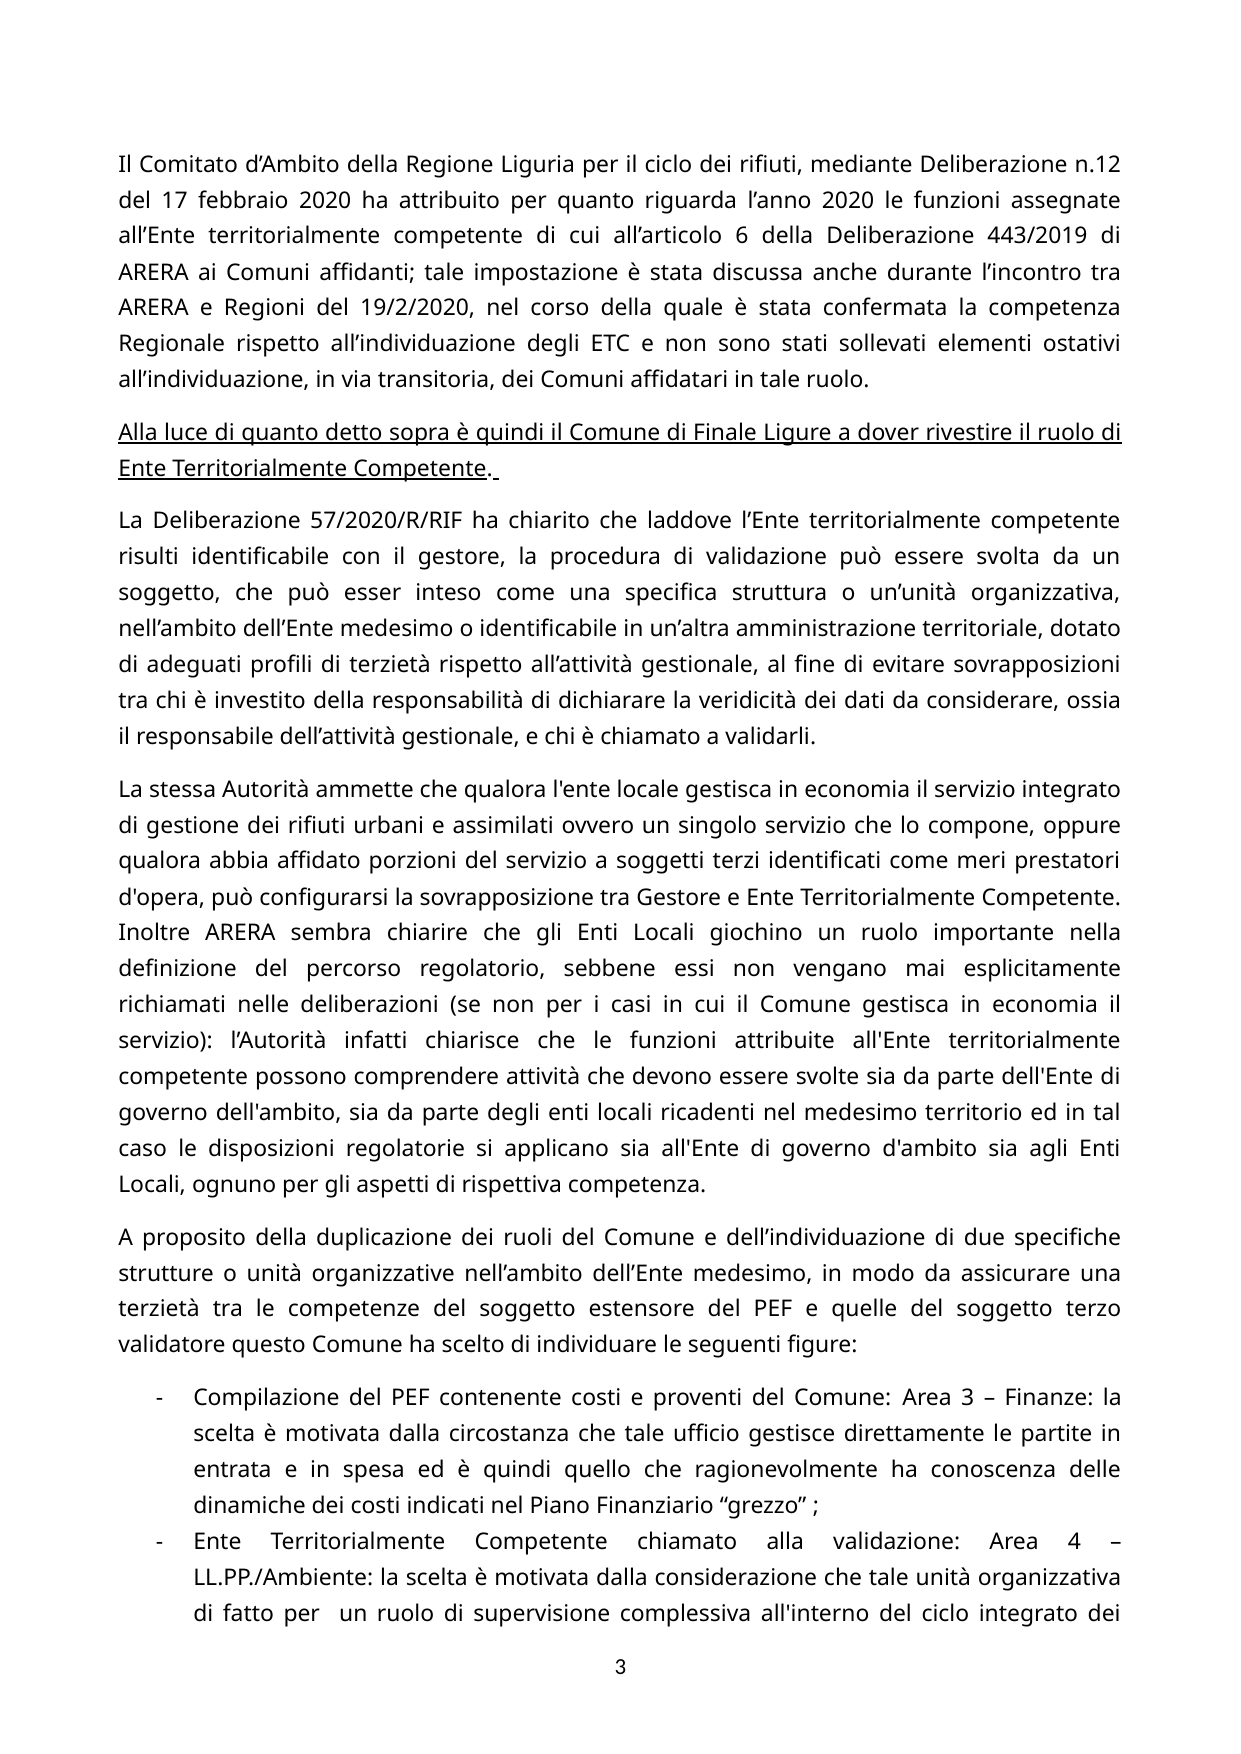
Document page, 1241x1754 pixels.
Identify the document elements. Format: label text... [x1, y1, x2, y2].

text Ente Territorialmente Competente. [118, 444, 1122, 483]
text A proposito della duplicazione dei ruoli del Comune e dell’individuazione di due specifiche strutture o unità organizzative nell’ambito dell’Ente medesimo, in modo da assicurare una terzietà tra le competenze del soggetto estensore del PEF e quelle del soggetto terzo validatore questo Comune ha scelto di individuare le seguenti figure: [118, 1221, 1122, 1359]
text La Deliberazione 57/2020/R/RIF ha chiarito che laddove l’Ente territorialmente competente risulti identificabile con il gestore, la procedura di validazione può essere svolta da un soggetto, che può esser inteso come una specifica struttura o un’unità organizzativa, nell’ambito dell’Ente medesimo o identificabile in un’altra amministrazione territoriale, dotato di adeguati profili di terzietà rispetto all’attività gestionale, al fine di evitare sovrapposizioni tra chi è investito della responsabilità di dichiarare la veridicità dei dati da considerare, ossia il responsabile dell’attività gestionale, e chi è chiamato a validarli. [118, 504, 1122, 751]
list Compilazione del PEF contenente costi e proventi del Comune: Area 3 – Finanze: la scelta è motivata dalla circostanza che tale ufficio gestisce direttamente le partite in entrata e in spesa ed è quindi quello che ragionevolmente ha conoscenza delle dinamiche dei costi indicati nel Piano Finanziario “grezzo” ; [156, 1381, 1122, 1520]
text Il Comitato d’Ambito della Regione Liguria per il ciclo dei rifiuti, mediante Deliberazione n.12 del 17 febbraio 2020 ha attribuito per quanto riguarda l’anno 2020 le funzioni assegnate all’Ente territorialmente competente di cui all’articolo 6 della Deliberazione 443/2019 di ARERA ai Comuni affidanti; tale impostazione è stata discussa anche durante l’incontro tra ARERA e Regioni del 19/2/2020, nel corso della quale è stata confermata la competenza Regionale rispetto all’individuazione degli ETC e non sono stati sollevati elementi ostativi all’individuazione, in via transitoria, dei Comuni affidatari in tale ruolo. [118, 148, 1122, 394]
list Ente Territorialmente Competente chiamato alla validazione: Area 4 – LL.PP./Ambiente: la scelta è motivata dalla considerazione che tale unità organizzativa di fatto per un ruolo di supervisione complessiva all'interno del ciclo integrato dei [156, 1525, 1122, 1628]
text Alla luce di quanto detto sopra è quindi il Comune di Finale Ligure a dover rivestire il ruolo di [118, 416, 1122, 442]
text La stessa Autorità ammette che qualora l'ente locale gestisca in economia il servizio integrato di gestione dei rifiuti urbani e assimilati ovvero un singolo servizio che lo compone, oppure qualora abbia affidato porzioni del servizio a soggetti terzi identificati come meri prestatori d'opera, può configurarsi la sovrapposizione tra Gestore e Ente Territorialmente Competente. Inoltre ARERA sembra chiarire che gli Enti Locali giochino un ruolo importante nella definizione del percorso regolatorio, sebbene essi non vengano mai esplicitamente richiamati nelle deliberazioni (se non per i casi in cui il Comune gestisca in economia il servizio): l’Autorità infatti chiarisce che le funzioni attribuite all'Ente territorialmente competente possono comprendere attività che devono essere svolte sia da parte dell'Ente di governo dell'ambito, sia da parte degli enti locali ricadenti nel medesimo territorio ed in tal caso le disposizioni regolatorie si applicano sia all'Ente di governo d'ambito sia agli Enti Locali, ognuno per gli aspetti di rispettiva competenza. [118, 773, 1122, 1199]
